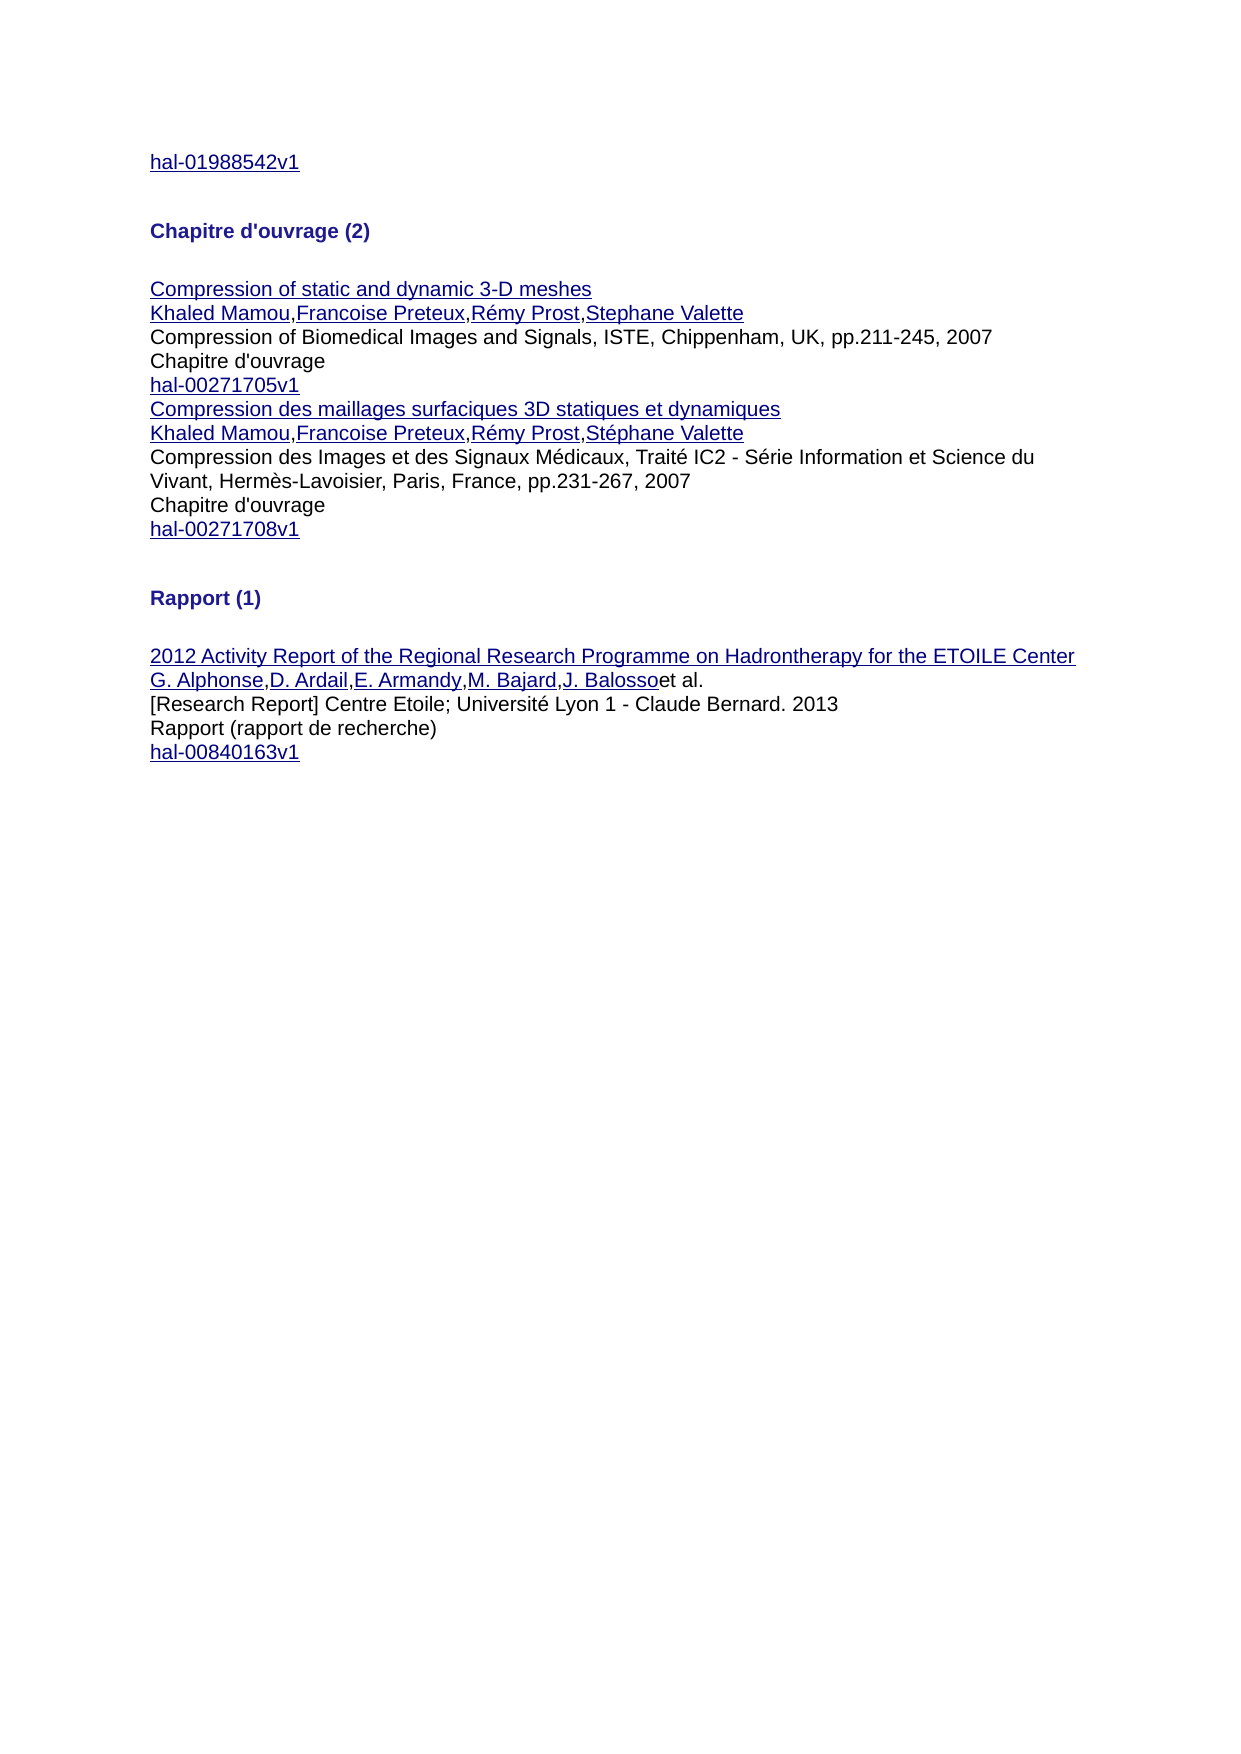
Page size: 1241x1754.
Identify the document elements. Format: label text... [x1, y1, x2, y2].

table_cell Compression des maillages surfaciques 3D statiques et dynamiques Khaled Mamou,Francoise Preteux,Rémy Prost,Stéphane Valette Compression des Images et des Signaux Médicaux, Traité IC2 - Série Information et Science du Vivant, Hermès-Lavoisier, Paris, France, pp.231-267, 2007 Chapitre d'ouvrage hal-00271708v1 [150, 397, 1090, 541]
table_cell hal-01988542v1 [150, 150, 1090, 174]
table_header 2012 Activity Report of the Regional Research Programme on Hadrontherapy for the ETOILE Center G. Alphonse,D. Ardail,E. Armandy,M. Bajard,J. Balossoet al. [Research Report] Centre Etoile; Université Lyon 1 - Claude Bernard. 2013 Rapport (rapport de recherche) hal-00840163v1 [150, 644, 1090, 763]
table_header Compression of static and dynamic 3-D meshes Khaled Mamou,Francoise Preteux,Rémy Prost,Stephane Valette Compression of Biomedical Images and Signals, ISTE, Chippenham, UK, pp.211-245, 2007 Chapitre d'ouvrage hal-00271705v1 [150, 277, 1090, 397]
subtitle Rapport (1) [150, 585, 1090, 609]
subtitle Chapitre d'ouvrage (2) [150, 219, 1090, 243]
